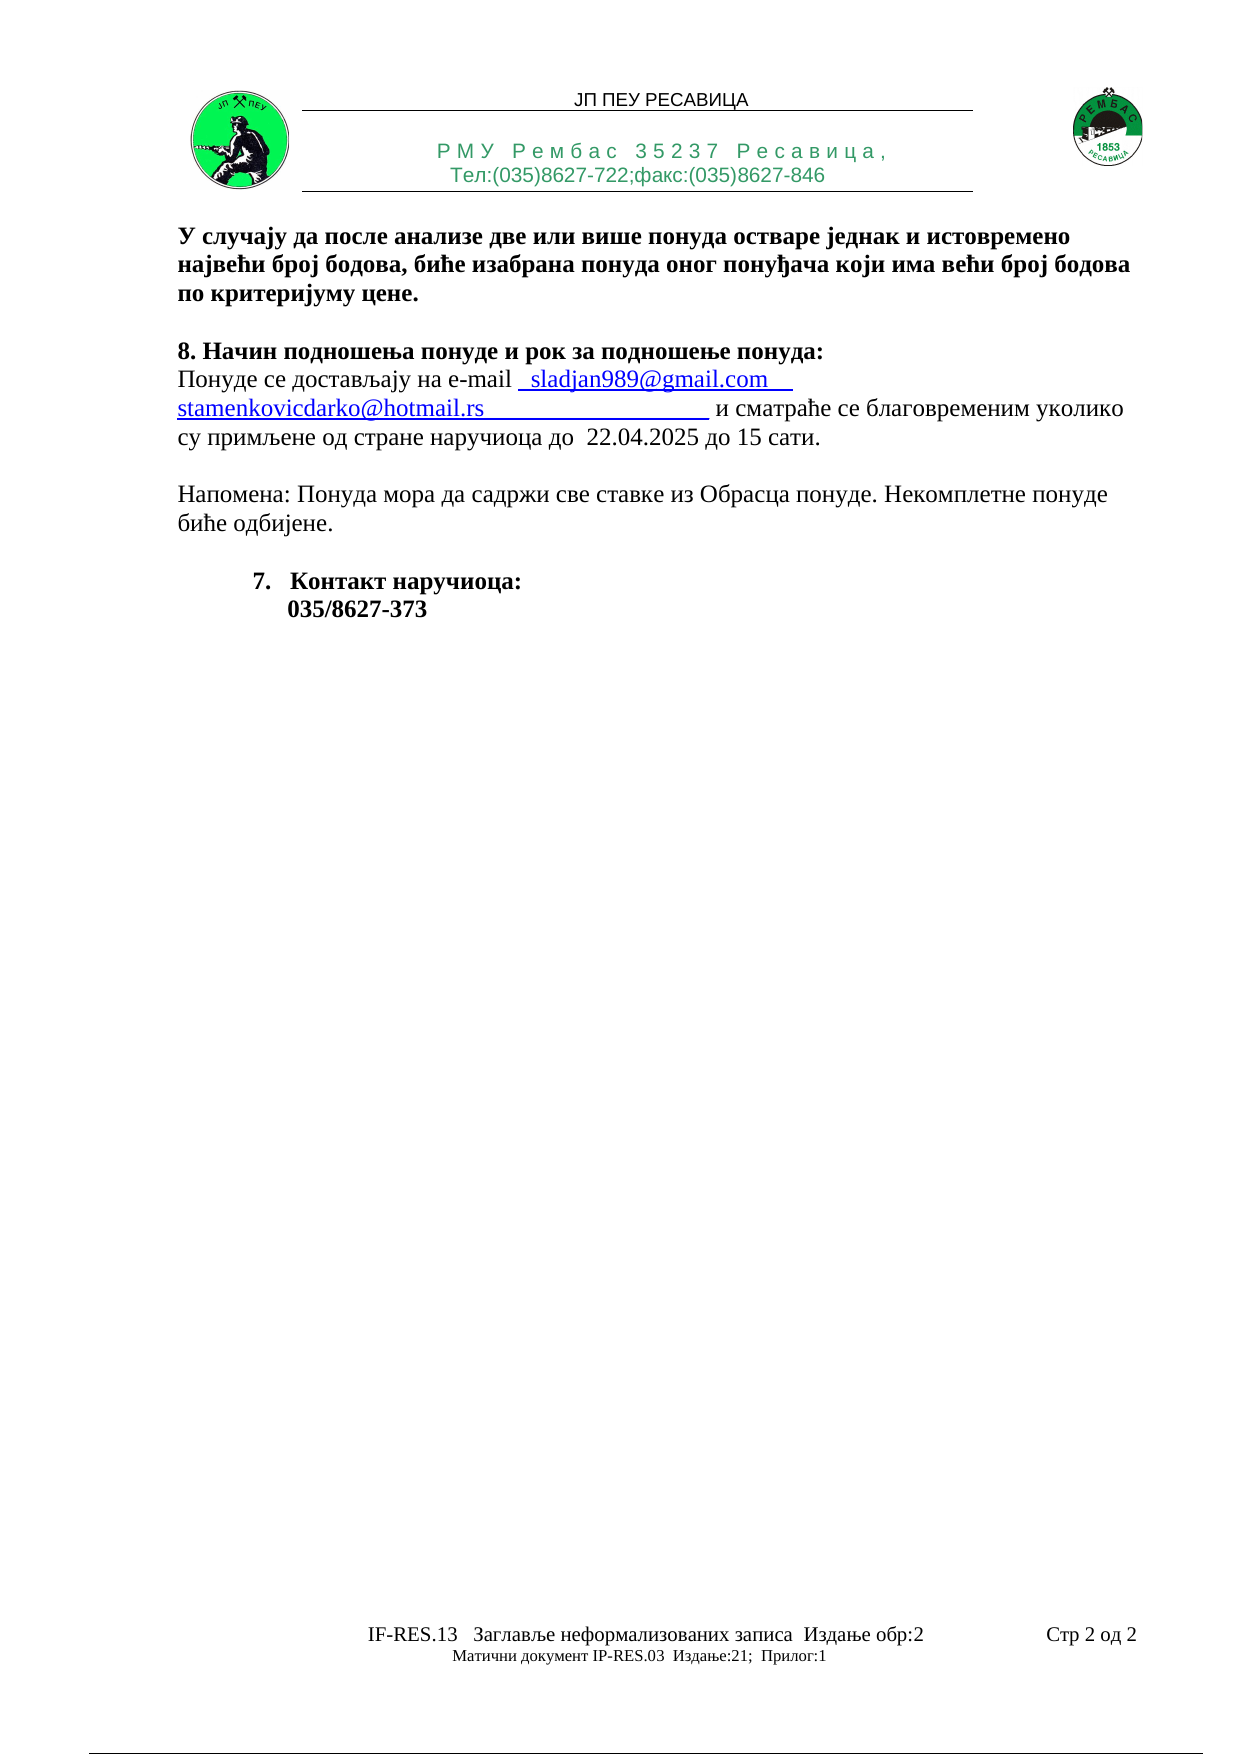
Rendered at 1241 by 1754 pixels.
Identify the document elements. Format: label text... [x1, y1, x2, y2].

list Контакт наручиоца: [252, 566, 1152, 594]
text 8. Начин подношења понуде и рок за подношење понуда: [177, 336, 1152, 364]
picture [190, 90, 290, 190]
picture [1073, 87, 1143, 166]
text Напомена: Понуда мора да садржи све ставке из Обрасца понуде. Некомплетне понуде биће одбијене. [177, 479, 1152, 537]
text Понуде се достављају на e-mail _sladjan989@gmail.com stamenkovicdarko@hotmail.rs__________________ и сматраће се благовременим уколико су примљене од стране наручиоца до 22.04.2025 до 15 сати. [177, 364, 1152, 451]
text 035/8627-373 [177, 594, 1152, 623]
text У случају да после анализе две или више понуда остваре једнак и истовремено највећи број бодова, биће изабрана понуда оног понуђача који има већи број бодова по критеријуму цене. [177, 221, 1152, 307]
